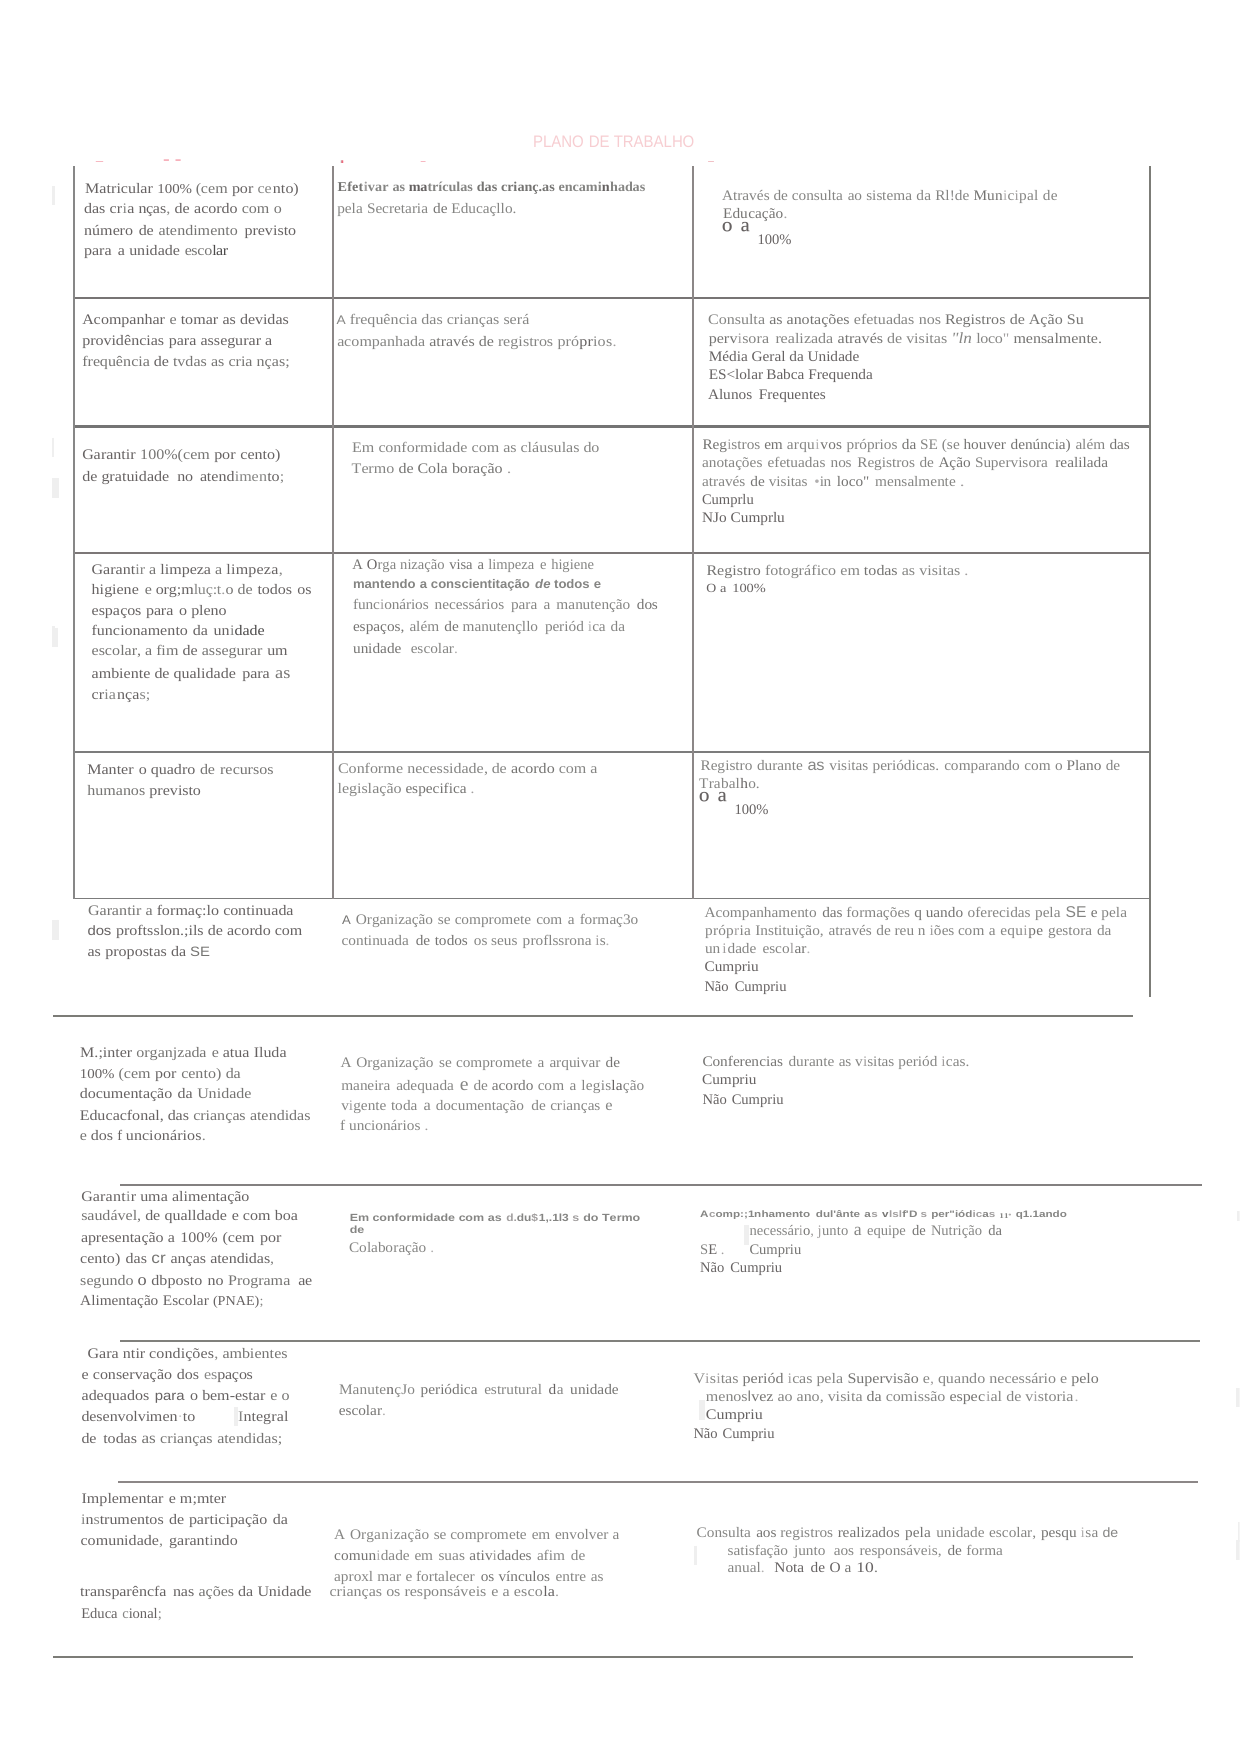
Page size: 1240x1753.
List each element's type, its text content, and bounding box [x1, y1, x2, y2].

text apresentação a 100% (cem por cento) das cr anças atendidas, segundo o dbposto no Programa ae Alimentação Escolar (PNAE); [80, 1229, 312, 1308]
table_cell Manter o quadro de recursos humanos previsto [75, 753, 332, 897]
text Consulta aos registros realizados pela unidade escolar, pesqu isa de [696, 1523, 1162, 1540]
table_cell Registros em arquivos próprios da SE (se houver denúncia) além das anotações efetuadas nos Registros de Ação Supervisora realilada através de visitas •in loco" mensalmente . Cumprlu NJo Cumprlu [694, 428, 1149, 552]
table_cell A Organização se compromete com a formaç3o continuada de todos os seus proflssrona is. [333, 899, 693, 997]
text satisfação junto aos responsáveis, de forma anual. Nota de O a 10. [695, 1542, 1042, 1576]
text PLANO DE TRABALHO [533, 131, 697, 151]
table_cell Garantir 100%(cem por cento) de gratuidade no atendimento; [75, 428, 332, 552]
text Colaboração . [349, 1239, 655, 1255]
table_cell Consulta as anotações efetuadas nos Registros de Ação Su pervisora realizada através de visitas "ln loco" mensalmente. Média Geral da Unidade ES<lolar Babca Frequenda Alunos Frequentes [694, 299, 1149, 424]
table_cell Garantir a limpeza a limpeza, higiene e org;mluç:t.o de todos os espaços para o pleno funcionamento da unidade escolar, a fim de assegurar um ambiente de qualidade para as crianças; [75, 554, 332, 751]
text Não Cumpriu [700, 1259, 1162, 1276]
text Acomp:;1nhamento dul'ânte as vlslf'D s per"iódicas 11• q1.1ando [700, 1211, 1162, 1221]
text necessário, junto a equipe de Nutrição da SE . Cumpriu [700, 1221, 1020, 1258]
table_header Matricular 100% (cem por cento) das cria nças, de acordo com o número de atendimento previsto para a unidade escolar [75, 166, 332, 297]
table_cell A Orga nização visa a limpeza e higiene mantendo a conscientitação de todos e funcionários necessários para a manutenção dos espaços, além de manutençllo periód ica da unidade escolar. [334, 554, 692, 751]
table_cell Conforme necessidade, de acordo com a legislação especifica . [334, 753, 692, 897]
table_header Através de consulta ao sistema da Rl!de Municipal de Educação. º ª 100% [694, 166, 1149, 297]
text Em conformidade com as d.du$1,.1l3 s do Termo de [349, 1212, 655, 1236]
text Implementar e m;mter [81, 1489, 312, 1506]
text Garantir uma alimentação saudável, de qualldade e com boa [81, 1183, 306, 1223]
table_header Efetivar as matrículas das crianç.as encaminhadas pela Secretaria de Educaçllo. [334, 166, 692, 297]
text Não Cumpriu [693, 1425, 1162, 1442]
text Visitas periód icas pela Supervisão e, quando necessário e pelo menoslvez ao ano, visita da comissão especial de vistoria. Cumpriu [693, 1370, 1108, 1423]
table_cell Registro fotográfico em todas as visitas . O a 100% [694, 554, 1149, 751]
table_cell A frequência das crianças será acompanhada através de registros próprios. [334, 299, 692, 424]
text Gara ntir condições, ambientes e conservação dos espaços adequados para o bem-estar e o desenvolvimen·to Integral de todas as crianças atendidas; [81, 1345, 297, 1447]
text instrumentos de participação da comunidade, garantindo [80, 1511, 312, 1549]
table_cell Acompanhar e tomar as devidas providências para assegurar a frequência de tvdas as cria nças; [75, 299, 332, 424]
table_cell Registro durante as visitas periódicas. comparando com o Plano de Trabalho. º ª 100% [694, 753, 1149, 897]
text M.;inter organjzada e atua Iluda 100% (cem por cento) da documentação da Unidade Educacfonal, das crianças atendidas e dos f uncionários. [79, 1043, 312, 1144]
text Educa cional; [81, 1605, 1162, 1622]
text Conferencias durante as visitas periód icas. Cumpriu [702, 1053, 1020, 1088]
table_cell Em conformidade com as cláusulas do Termo de Cola boração . [334, 428, 692, 552]
text A Organização se compromete em envolver a comunidade em suas atividades afim de aproxl mar e fortalecer os vínculos entre as [334, 1526, 622, 1584]
text ManutençJo periódica estrutural da unidade escolar. [338, 1381, 622, 1418]
text transparêncfa nas ações da Unidade crianças os responsáveis e a escola. [80, 1584, 1162, 1599]
table_cell Garantir a formaç:lo continuada dos proftsslon.;ils de acordo com as propostas da SE [74, 899, 333, 997]
text Não Cumpriu [702, 1091, 1162, 1108]
text A Organização se compromete a arquivar de maneira adequada e de acordo com a legislação vigente toda a documentação de crianças e [340, 1054, 655, 1113]
table_cell Acompanhamento das formações q uando oferecidas pela SE e pela própria Instituição, através de reu n iões com a equipe gestora da unidade escolar. Cumpriu Não Cumpriu [693, 899, 1149, 997]
text f uncionários . [340, 1117, 655, 1134]
text - - - . - - [74, 130, 1162, 999]
